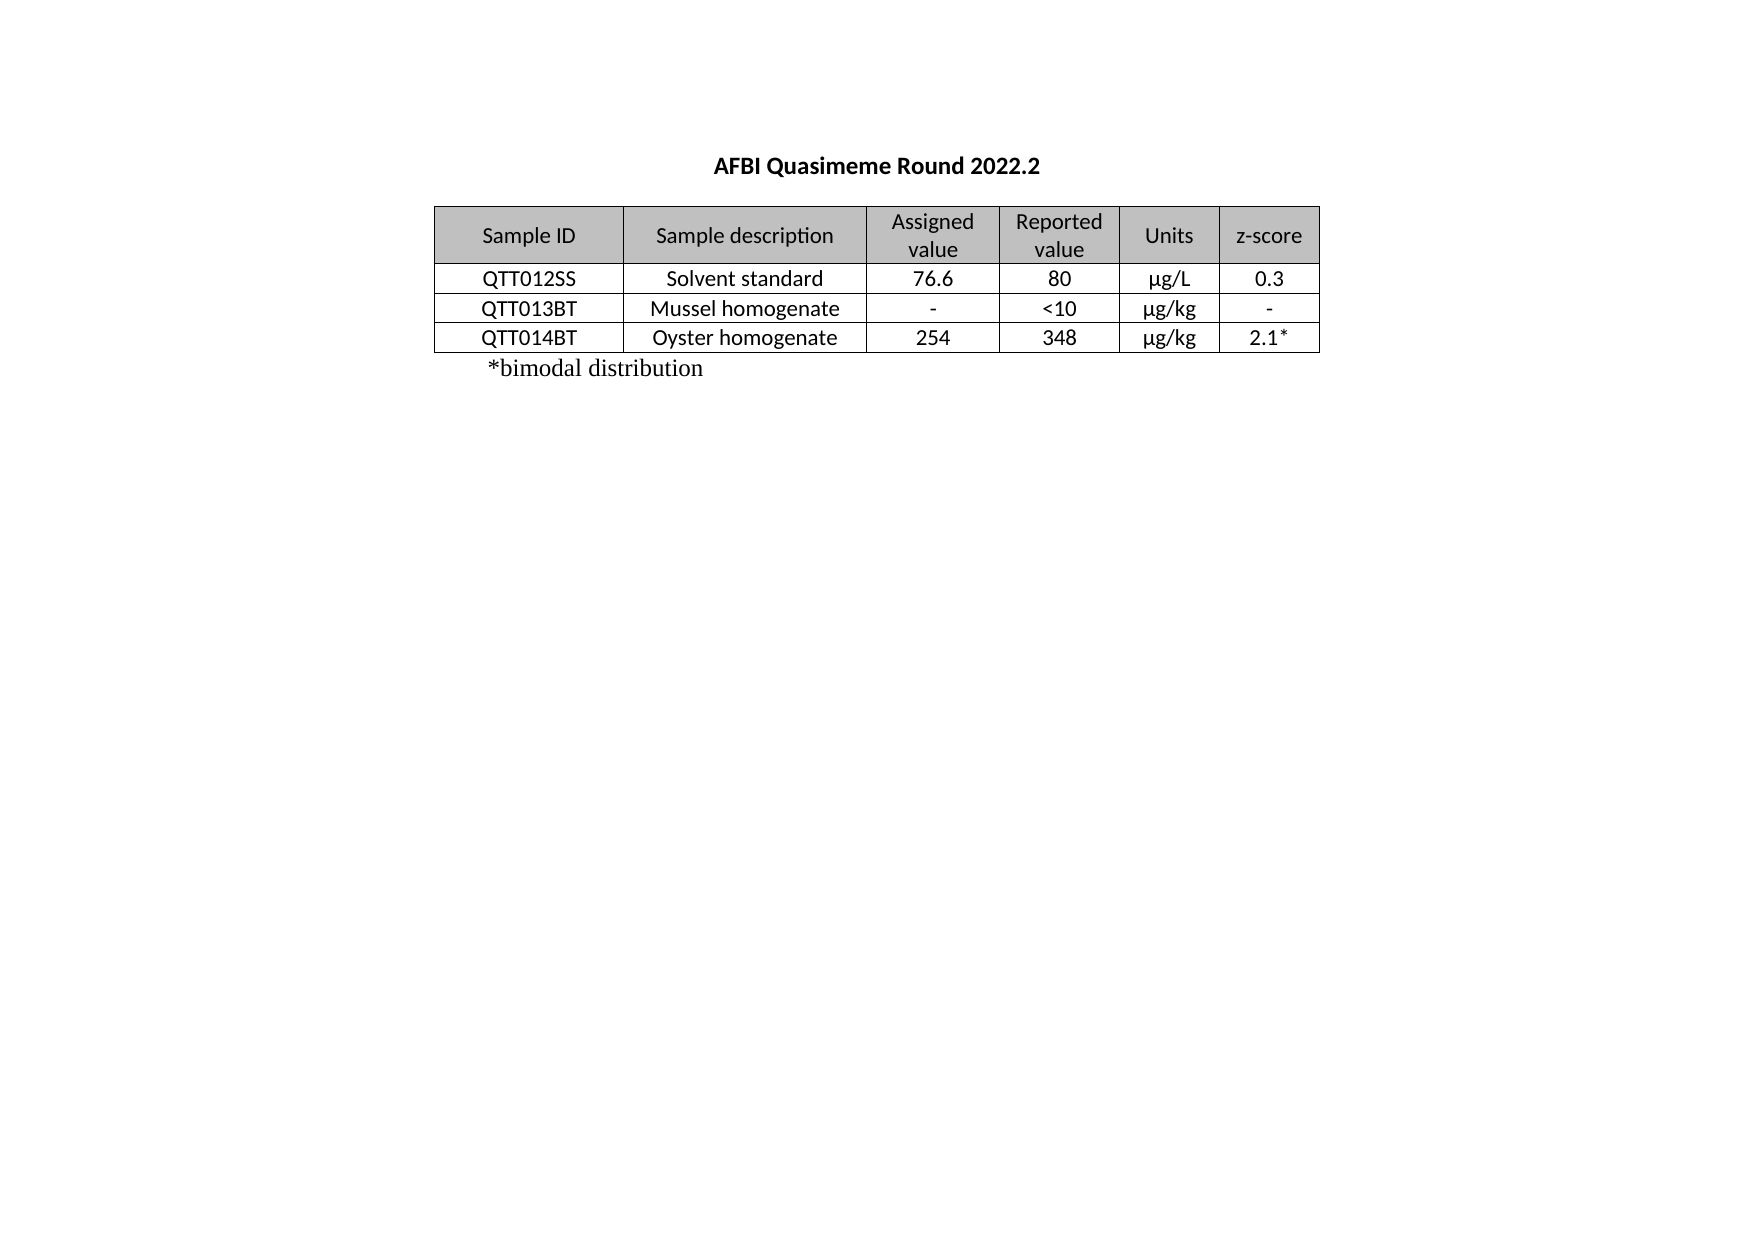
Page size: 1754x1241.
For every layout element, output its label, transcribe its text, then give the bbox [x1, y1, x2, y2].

table_header Units [1120, 207, 1219, 263]
table_cell QTT014BT [435, 323, 623, 352]
table_cell 348 [1000, 323, 1119, 352]
table_header z-score [1220, 207, 1319, 263]
table_header Assigned value [867, 207, 999, 263]
table_cell 80 [1000, 264, 1119, 292]
table_cell Mussel homogenate [624, 294, 866, 322]
table_cell QTT012SS [435, 264, 623, 292]
table_cell 2.1* [1220, 323, 1319, 352]
table_cell Solvent standard [624, 264, 866, 292]
table_cell - [867, 294, 999, 322]
table_cell µg/kg [1120, 323, 1219, 352]
table_cell - [1220, 294, 1319, 322]
table_cell <10 [1000, 294, 1119, 322]
table_cell QTT013BT [435, 294, 623, 322]
table_cell µg/L [1120, 264, 1219, 292]
table_header Reported value [1000, 207, 1119, 263]
table_cell 76.6 [867, 264, 999, 292]
table_cell 254 [867, 323, 999, 352]
table_header Sample description [624, 207, 866, 263]
table_cell Oyster homogenate [624, 323, 866, 352]
list *bimodal distribution [487, 353, 1604, 381]
table_cell 0.3 [1220, 264, 1319, 292]
table_header Sample ID [435, 207, 623, 263]
text AFBI Quasimeme Round 2022.2 [150, 150, 1604, 181]
table_cell µg/kg [1120, 294, 1219, 322]
